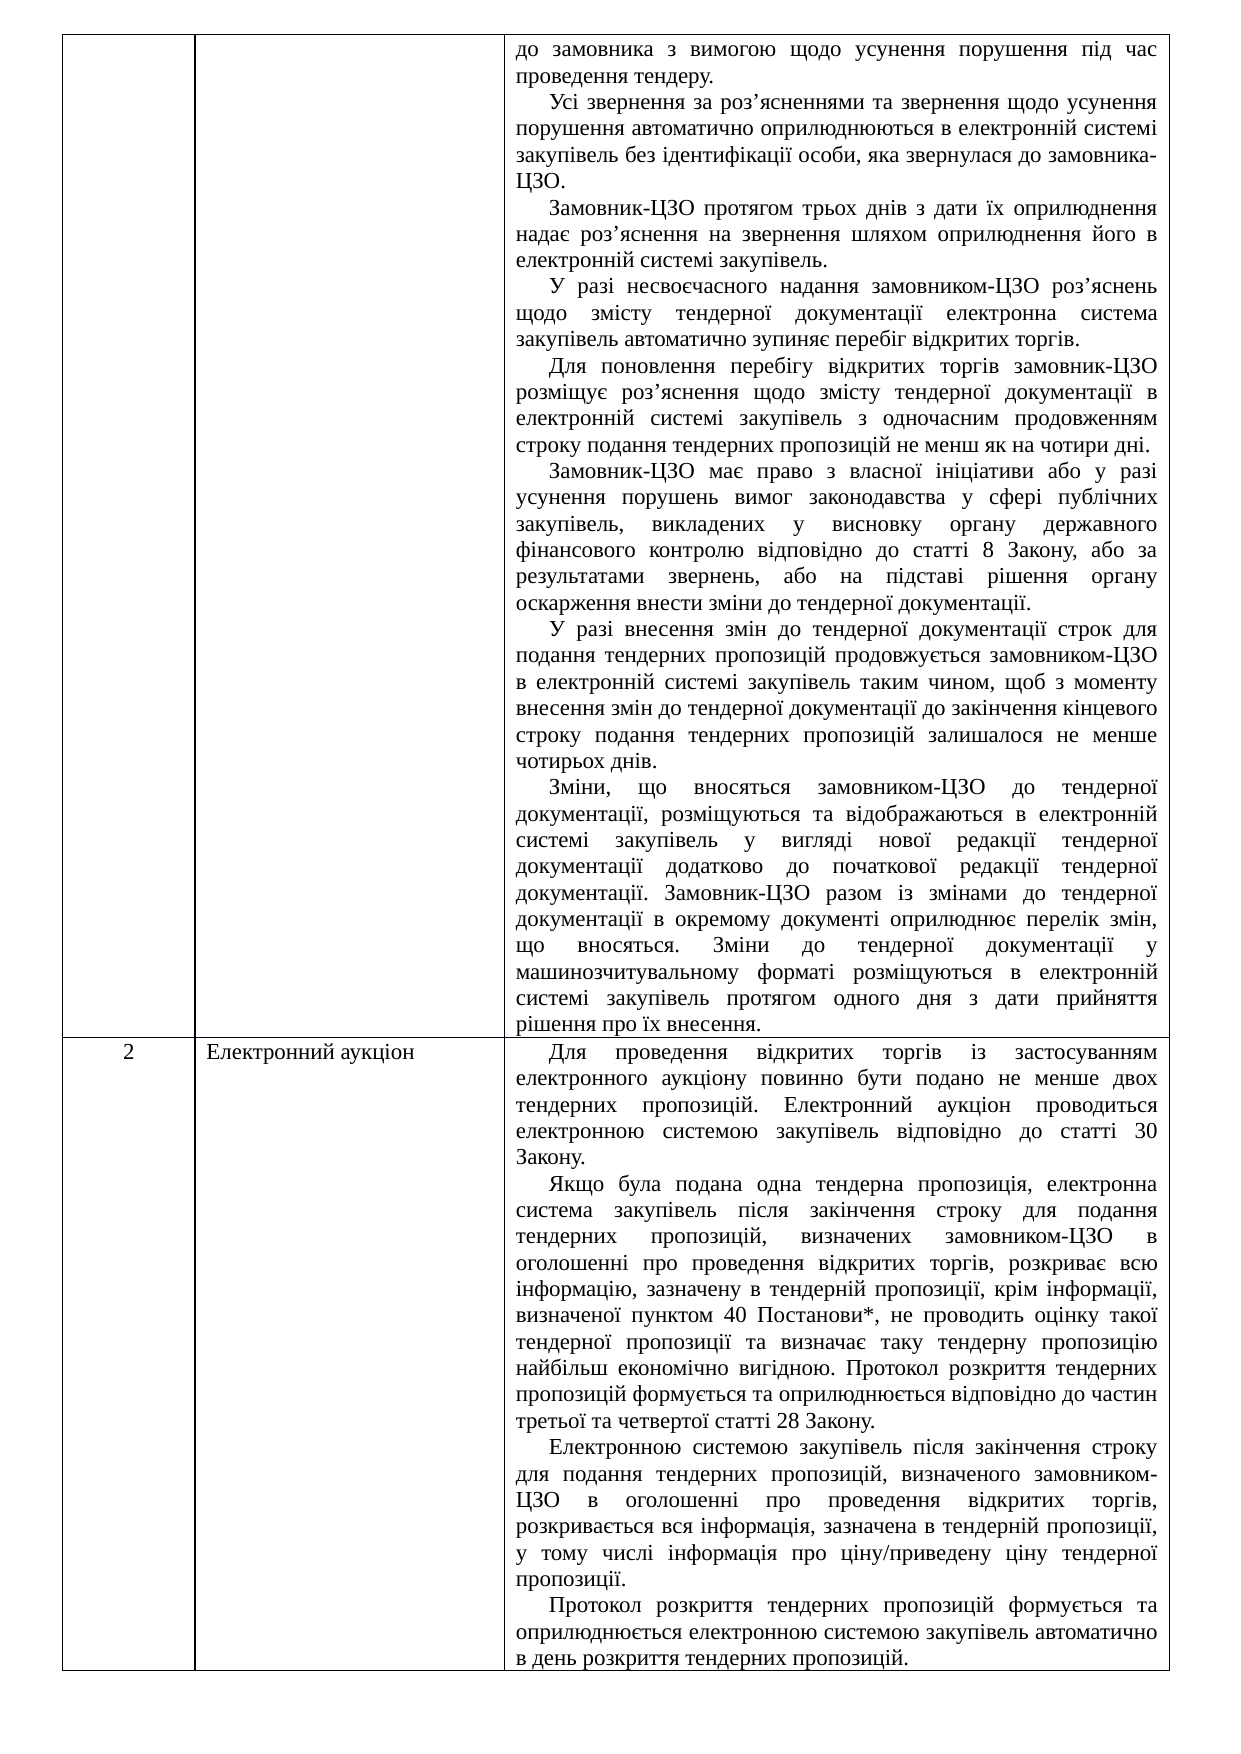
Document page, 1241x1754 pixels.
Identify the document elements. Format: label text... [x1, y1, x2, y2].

table_cell [63, 35, 194, 1037]
table_cell [196, 35, 504, 1037]
table_cell Електронний аукціон [196, 1038, 504, 1670]
table_cell 2 [63, 1038, 194, 1670]
table_cell до замовника з вимогою щодо усунення порушення під час проведення тендеру. Усі звернення за роз’ясненнями та звернення щодо усунення порушення автоматично оприлюднюються в електронній системі закупівель без ідентифікації особи, яка звернулася до замовника-ЦЗО. Замовник-ЦЗО протягом трьох днів з дати їх оприлюднення надає роз’яснення на звернення шляхом оприлюднення його в електронній системі закупівель. У разі несвоєчасного надання замовником-ЦЗО роз’яснень щодо змісту тендерної документації електронна система закупівель автоматично зупиняє перебіг відкритих торгів. Для поновлення перебігу відкритих торгів замовник-ЦЗО розміщує роз’яснення щодо змісту тендерної документації в електронній системі закупівель з одночасним продовженням строку подання тендерних пропозицій не менш як на чотири дні. Замовник-ЦЗО має право з власної ініціативи або у разі усунення порушень вимог законодавства у сфері публічних закупівель, викладених у висновку органу державного фінансового контролю відповідно до статті 8 Закону, або за результатами звернень, або на підставі рішення органу оскарження внести зміни до тендерної документації. У разі внесення змін до тендерної документації строк для подання тендерних пропозицій продовжується замовником-ЦЗО в електронній системі закупівель таким чином, щоб з моменту внесення змін до тендерної документації до закінчення кінцевого строку подання тендерних пропозицій залишалося не менше чотирьох днів. Зміни, що вносяться замовником-ЦЗО до тендерної документації, розміщуються та відображаються в електронній системі закупівель у вигляді нової редакції тендерної документації додатково до початкової редакції тендерної документації. Замовник-ЦЗО разом із змінами до тендерної документації в окремому документі оприлюднює перелік змін, що вносяться. Зміни до тендерної документації у машинозчитувальному форматі розміщуються в електронній системі закупівель протягом одного дня з дати прийняття рішення про їх внесення. [505, 35, 1169, 1037]
table_cell Для проведення відкритих торгів із застосуванням електронного аукціону повинно бути подано не менше двох тендерних пропозицій. Електронний аукціон проводиться електронною системою закупівель відповідно до статті 30 Закону. Якщо була подана одна тендерна пропозиція, електронна система закупівель після закінчення строку для подання тендерних пропозицій, визначених замовником-ЦЗО в оголошенні про проведення відкритих торгів, розкриває всю інформацію, зазначену в тендерній пропозиції, крім інформації, визначеної пунктом 40 Постанови*, не проводить оцінку такої тендерної пропозиції та визначає таку тендерну пропозицію найбільш економічно вигідною. Протокол розкриття тендерних пропозицій формується та оприлюднюється відповідно до частин третьої та четвертої статті 28 Закону. Електронною системою закупівель після закінчення строку для подання тендерних пропозицій, визначеного замовником-ЦЗО в оголошенні про проведення відкритих торгів, розкривається вся інформація, зазначена в тендерній пропозиції, у тому числі інформація про ціну/приведену ціну тендерної пропозиції. Протокол розкриття тендерних пропозицій формується та оприлюднюється електронною системою закупівель автоматично в день розкриття тендерних пропозицій. [505, 1038, 1169, 1670]
